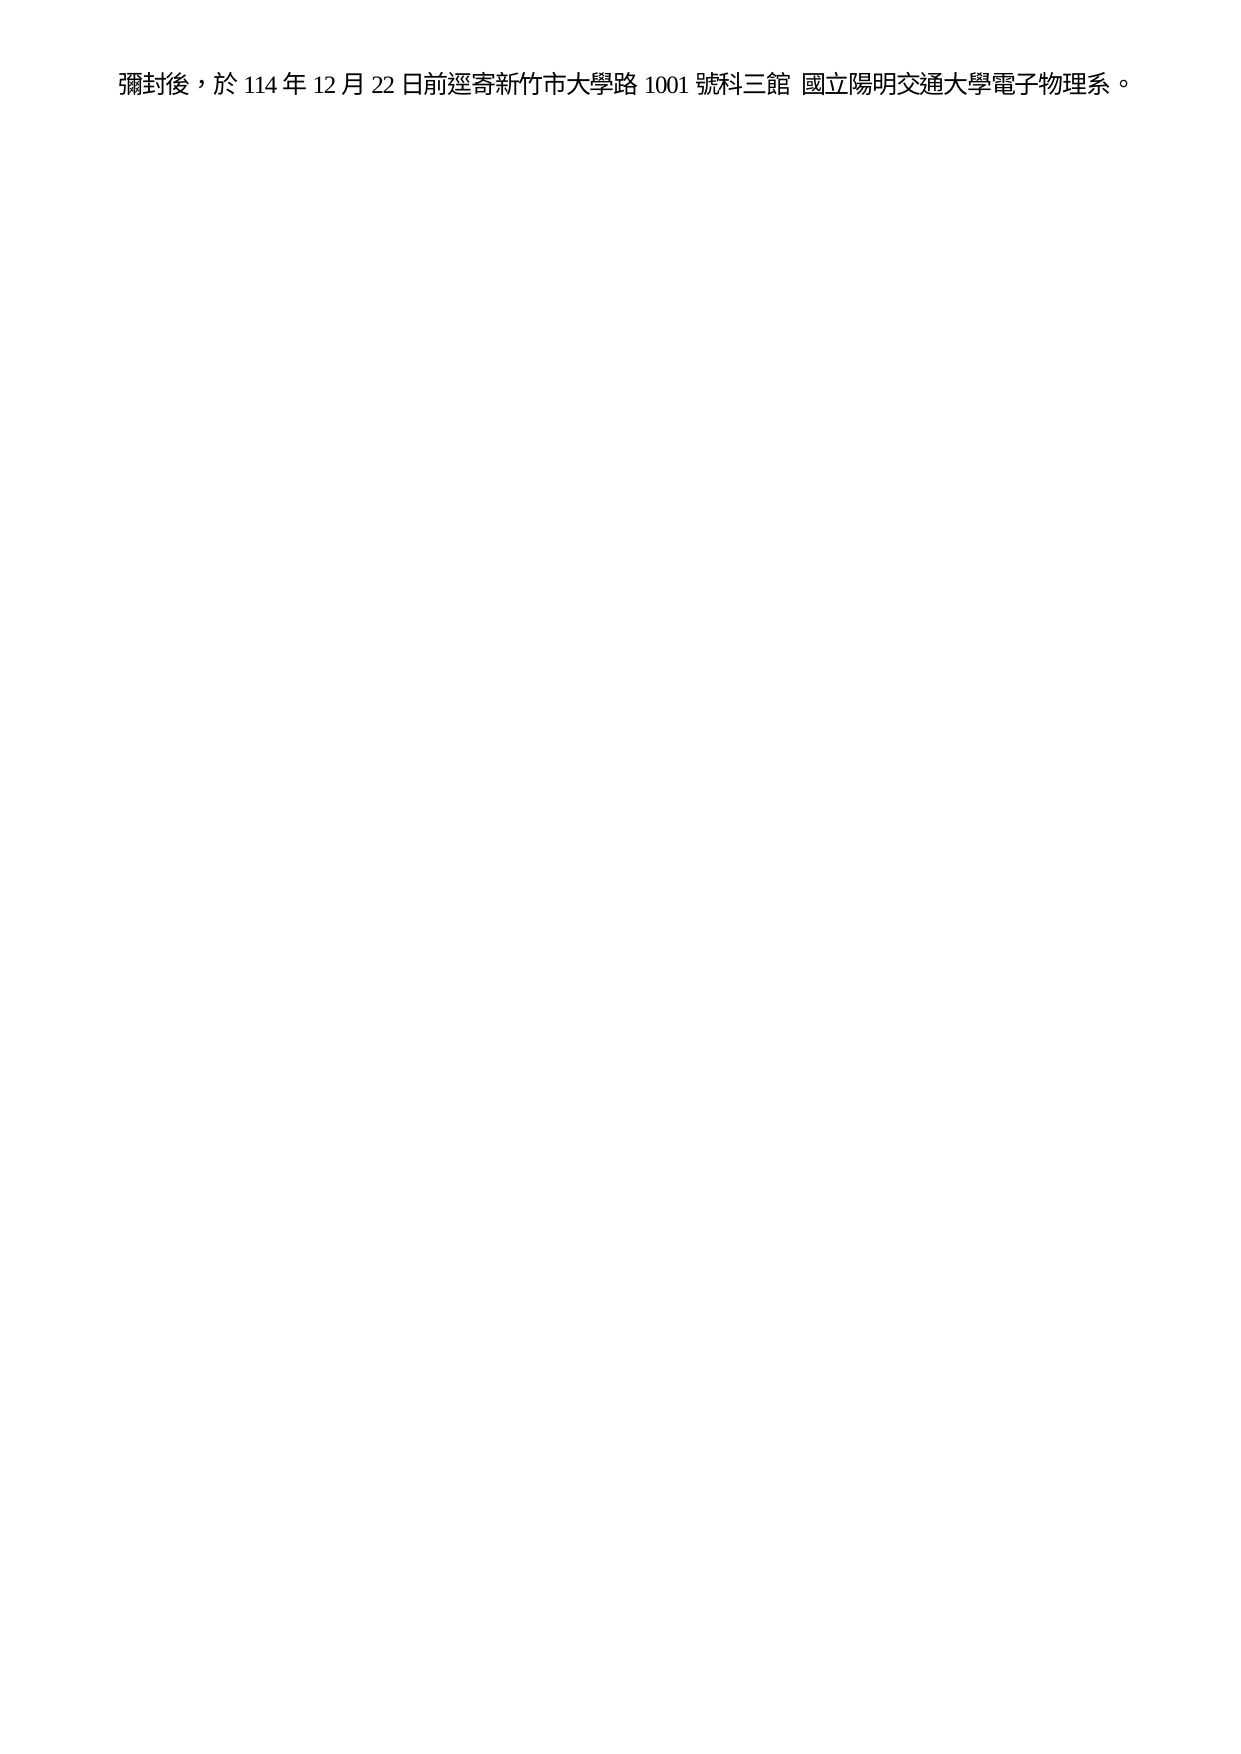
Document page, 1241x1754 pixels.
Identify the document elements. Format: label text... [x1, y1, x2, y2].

text 彌封後，於114年12月22日前逕寄新竹市大學路1001號科三館 國立陽明交通大學電子物理系。 [118, 64, 1122, 101]
